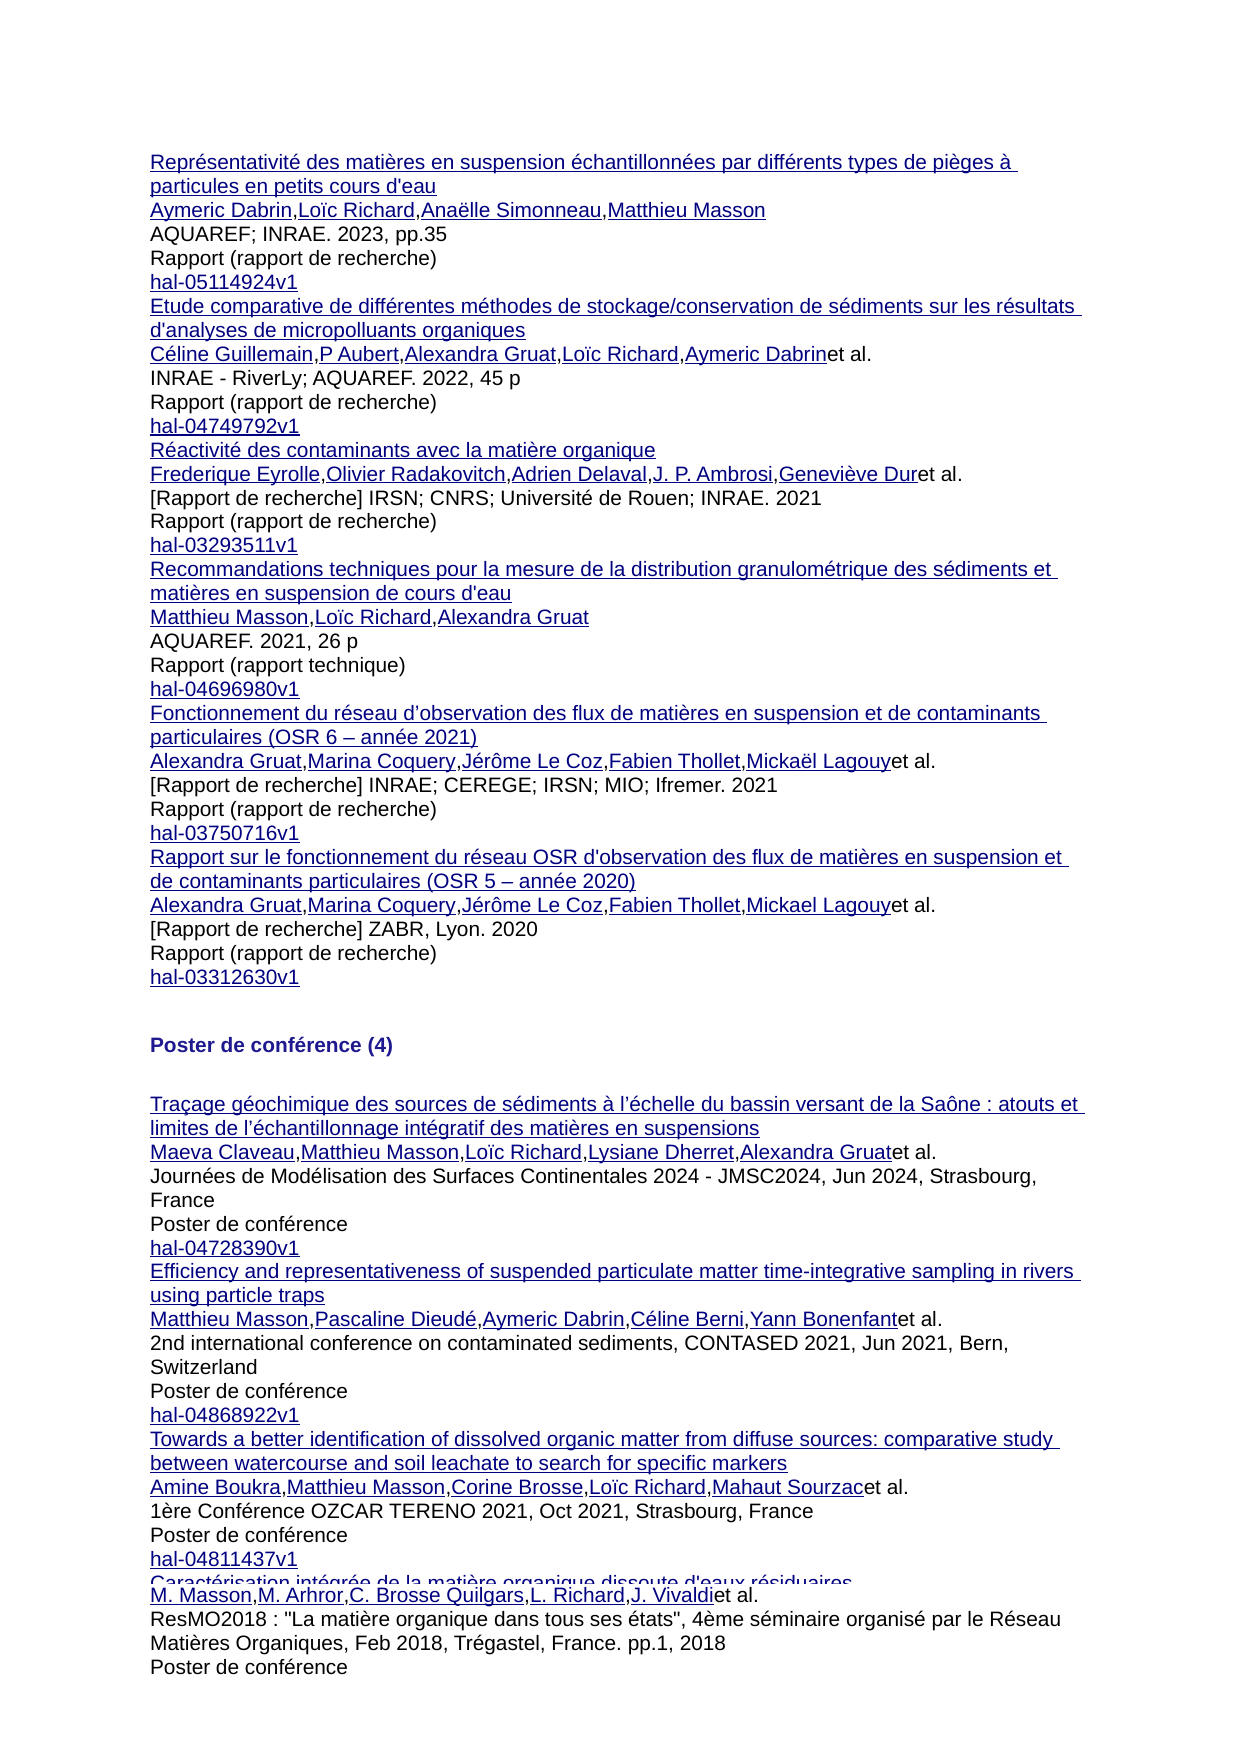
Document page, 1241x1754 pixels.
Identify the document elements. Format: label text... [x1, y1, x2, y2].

table_cell Réactivité des contaminants avec la matière organique Frederique Eyrolle,Olivier Radakovitch,Adrien Delaval,J. P. Ambrosi,Geneviève Duret al. [Rapport de recherche] IRSN; CNRS; Université de Rouen; INRAE. 2021 Rapport (rapport de recherche) hal-03293511v1 [150, 438, 1090, 557]
table_cell Etude comparative de différentes méthodes de stockage/conservation de sédiments sur les résultats d'analyses de micropolluants organiques Céline Guillemain,P Aubert,Alexandra Gruat,Loïc Richard,Aymeric Dabrinet al. INRAE - RiverLy; AQUAREF. 2022, 45 p Rapport (rapport de recherche) hal-04749792v1 [150, 294, 1090, 437]
table_cell Fonctionnement du réseau d’observation des flux de matières en suspension et de contaminants particulaires (OSR 6 – année 2021) Alexandra Gruat,Marina Coquery,Jérôme Le Coz,Fabien Thollet,Mickaël Lagouyet al. [Rapport de recherche] INRAE; CEREGE; IRSN; MIO; Ifremer. 2021 Rapport (rapport de recherche) hal-03750716v1 [150, 701, 1090, 845]
table_header Traçage géochimique des sources de sédiments à l’échelle du bassin versant de la Saône : atouts et limites de l’échantillonnage intégratif des matières en suspensions Maeva Claveau,Matthieu Masson,Loïc Richard,Lysiane Dherret,Alexandra Gruatet al. Journées de Modélisation des Surfaces Continentales 2024 - JMSC2024, Jun 2024, Strasbourg, France Poster de conférence hal-04728390v1 [150, 1092, 1090, 1259]
table_cell Caractérisation intégrée de la matière organique dissoute d'eaux résiduaires M. Masson,M. Arhror,C. Brosse Quilgars,L. Richard,J. Vivaldiet al. ResMO2018 : "La matière organique dans tous ses états", 4ème séminaire organisé par le Réseau Matières Organiques, Feb 2018, Trégastel, France. pp.1, 2018 Poster de conférence [150, 1571, 1090, 1679]
table_cell Recommandations techniques pour la mesure de la distribution granulométrique des sédiments et matières en suspension de cours d'eau Matthieu Masson,Loïc Richard,Alexandra Gruat AQUAREF. 2021, 26 p Rapport (rapport technique) hal-04696980v1 [150, 557, 1090, 701]
table_cell Représentativité des matières en suspension échantillonnées par différents types de pièges à particules en petits cours d'eau Aymeric Dabrin,Loïc Richard,Anaëlle Simonneau,Matthieu Masson AQUAREF; INRAE. 2023, pp.35 Rapport (rapport de recherche) hal-05114924v1 [150, 150, 1090, 294]
subtitle Poster de conférence (4) [150, 1033, 1090, 1057]
table_cell Efficiency and representativeness of suspended particulate matter time-integrative sampling in rivers using particle traps Matthieu Masson,Pascaline Dieudé,Aymeric Dabrin,Céline Berni,Yann Bonenfantet al. 2nd international conference on contaminated sediments, CONTASED 2021, Jun 2021, Bern, Switzerland Poster de conférence hal-04868922v1 [150, 1259, 1090, 1427]
table_cell Rapport sur le fonctionnement du réseau OSR d'observation des flux de matières en suspension et de contaminants particulaires (OSR 5 – année 2020) Alexandra Gruat,Marina Coquery,Jérôme Le Coz,Fabien Thollet,Mickael Lagouyet al. [Rapport de recherche] ZABR, Lyon. 2020 Rapport (rapport de recherche) hal-03312630v1 [150, 845, 1090, 988]
table_cell Towards a better identification of dissolved organic matter from diffuse sources: comparative study between watercourse and soil leachate to search for specific markers Amine Boukra,Matthieu Masson,Corine Brosse,Loïc Richard,Mahaut Sourzacet al. 1ère Conférence OZCAR TERENO 2021, Oct 2021, Strasbourg, France Poster de conférence hal-04811437v1 [150, 1427, 1090, 1571]
